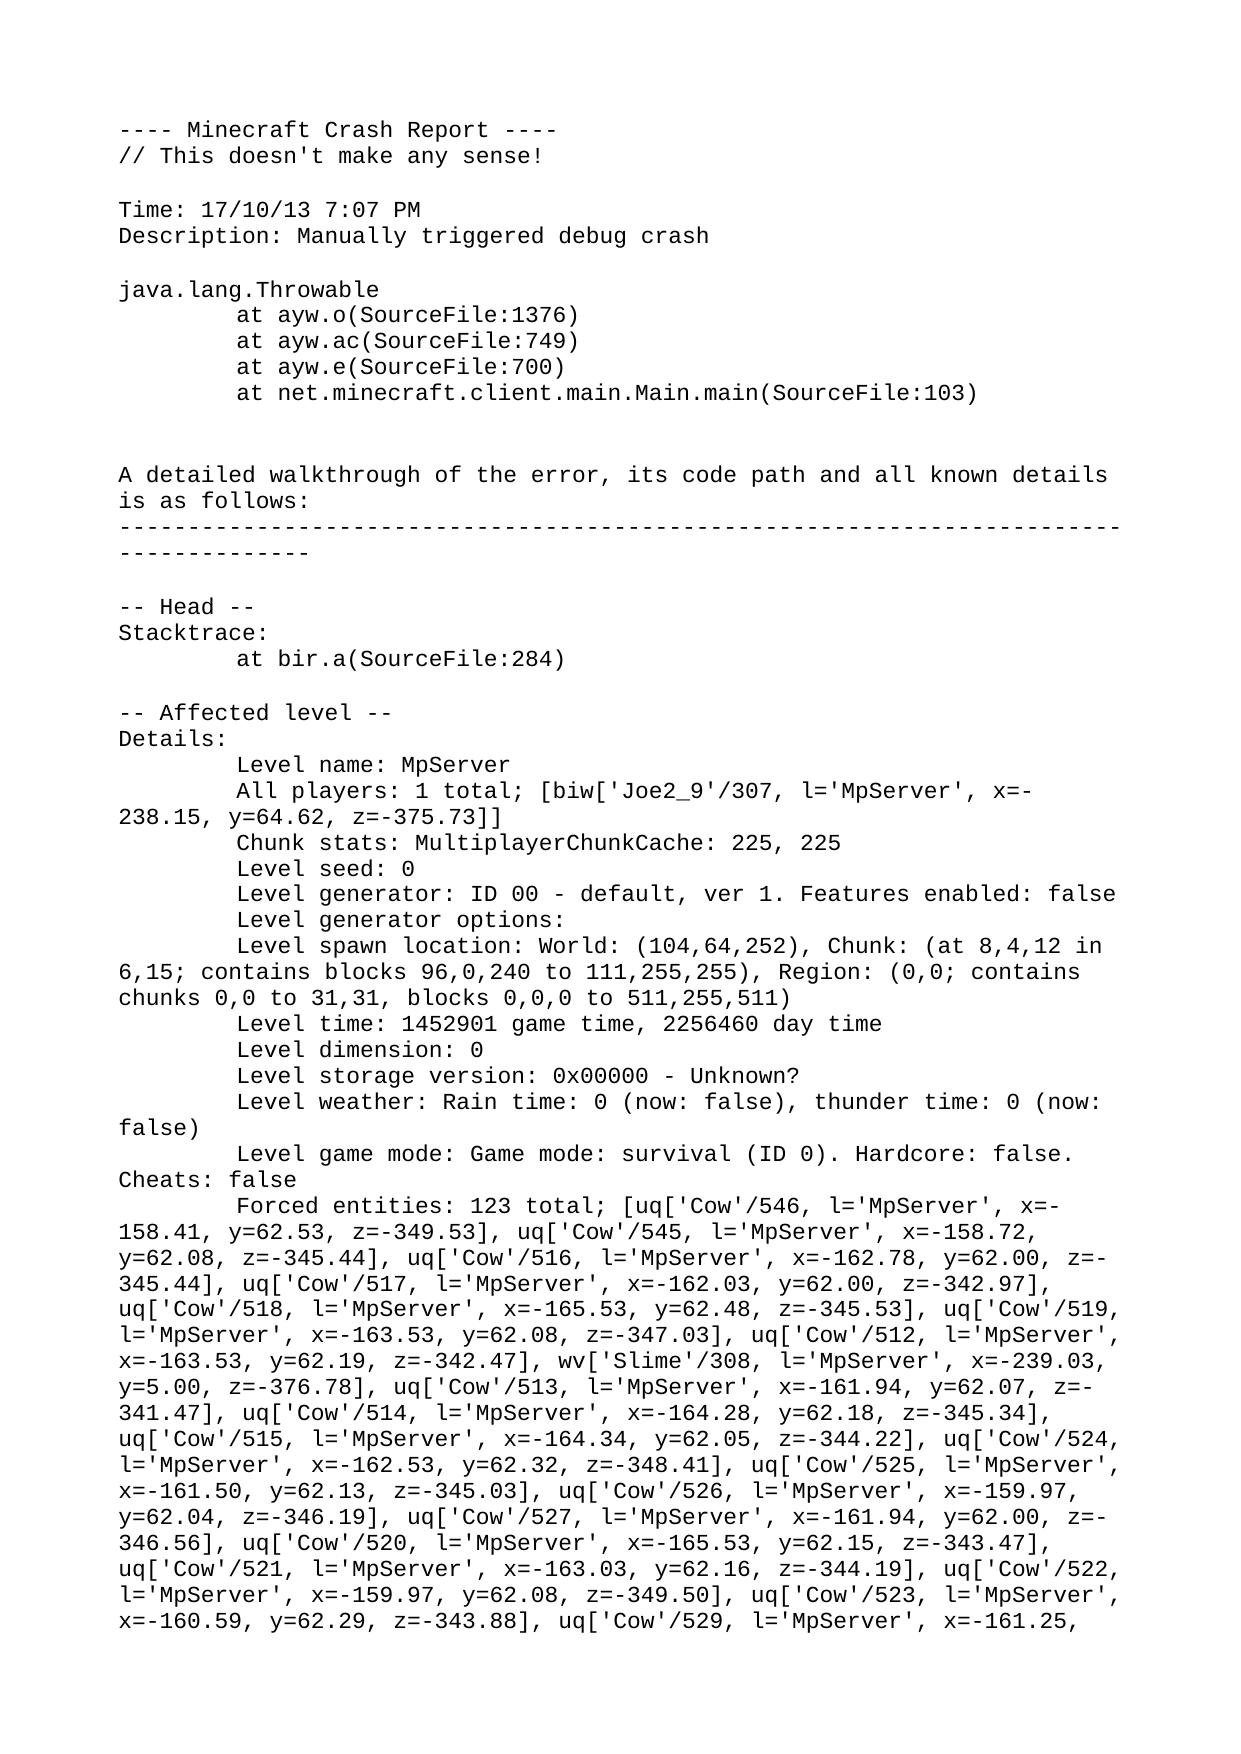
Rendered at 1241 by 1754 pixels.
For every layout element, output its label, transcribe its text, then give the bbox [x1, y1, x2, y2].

text Level weather: Rain time: 0 (now: false), thunder time: 0 (now: false) [118, 1090, 1122, 1142]
text Level game mode: Game mode: survival (ID 0). Hardcore: false. Cheats: false [118, 1142, 1122, 1194]
text Level dimension: 0 [118, 1038, 1122, 1064]
text Time: 17/10/13 7:07 PM [118, 198, 1122, 224]
text -- Affected level -- [118, 701, 1122, 727]
text Level generator: ID 00 - default, ver 1. Features enabled: false [118, 883, 1122, 909]
text Level name: MpServer [118, 753, 1122, 779]
text Level storage version: 0x00000 - Unknown? [118, 1064, 1122, 1090]
text -- Head -- [118, 595, 1122, 621]
text Level time: 1452901 game time, 2256460 day time [118, 1012, 1122, 1038]
text at bir.a(SourceFile:284) [118, 647, 1122, 673]
text --------------------------------------------------------------------------------------- [118, 516, 1122, 567]
text at ayw.ac(SourceFile:749) [118, 330, 1122, 356]
text at net.minecraft.client.main.Main.main(SourceFile:103) [118, 382, 1122, 408]
text A detailed walkthrough of the error, its code path and all known details is as follows: [118, 464, 1122, 516]
text // This doesn't make any sense! [118, 144, 1122, 170]
text All players: 1 total; [biw['Joe2_9'/307, l='MpServer', x=-238.15, y=64.62, z=-375.73]] [118, 779, 1122, 831]
text ---- Minecraft Crash Report ---- [118, 118, 1122, 144]
text Level generator options: [118, 909, 1122, 935]
text java.lang.Throwable [118, 278, 1122, 304]
text Stacktrace: [118, 621, 1122, 647]
text Description: Manually triggered debug crash [118, 224, 1122, 250]
text at ayw.e(SourceFile:700) [118, 356, 1122, 382]
text Details: [118, 727, 1122, 753]
text at ayw.o(SourceFile:1376) [118, 304, 1122, 330]
text Level spawn location: World: (104,64,252), Chunk: (at 8,4,12 in 6,15; contains blocks 96,0,240 to 111,255,255), Region: (0,0; contains chunks 0,0 to 31,31, blocks 0,0,0 to 511,255,511) [118, 935, 1122, 1012]
text Chunk stats: MultiplayerChunkCache: 225, 225 [118, 831, 1122, 857]
text Forced entities: 123 total; [uq['Cow'/546, l='MpServer', x=-158.41, y=62.53, z=-349.53], uq['Cow'/545, l='MpServer', x=-158.72, y=62.08, z=-345.44], uq['Cow'/516, l='MpServer', x=-162.78, y=62.00, z=-345.44], uq['Cow'/517, l='MpServer', x=-162.03, y=62.00, z=-342.97], uq['Cow'/518, l='MpServer', x=-165.53, y=62.48, z=-345.53], uq['Cow'/519, l='MpServer', x=-163.53, y=62.08, z=-347.03], uq['Cow'/512, l='MpServer', x=-163.53, y=62.19, z=-342.47], wv['Slime'/308, l='MpServer', x=-239.03, y=5.00, z=-376.78], uq['Cow'/513, l='MpServer', x=-161.94, y=62.07, z=-341.47], uq['Cow'/514, l='MpServer', x=-164.28, y=62.18, z=-345.34], uq['Cow'/515, l='MpServer', x=-164.34, y=62.05, z=-344.22], uq['Cow'/524, l='MpServer', x=-162.53, y=62.32, z=-348.41], uq['Cow'/525, l='MpServer', x=-161.50, y=62.13, z=-345.03], uq['Cow'/526, l='MpServer', x=-159.97, y=62.04, z=-346.19], uq['Cow'/527, l='MpServer', x=-161.94, y=62.00, z=-346.56], uq['Cow'/520, l='MpServer', x=-165.53, y=62.15, z=-343.47], uq['Cow'/521, l='MpServer', x=-163.03, y=62.16, z=-344.19], uq['Cow'/522, l='MpServer', x=-159.97, y=62.08, z=-349.50], uq['Cow'/523, l='MpServer', x=-160.59, y=62.29, z=-343.88], uq['Cow'/529, l='MpServer', x=-161.25, [118, 1194, 1122, 1635]
text Level seed: 0 [118, 857, 1122, 883]
